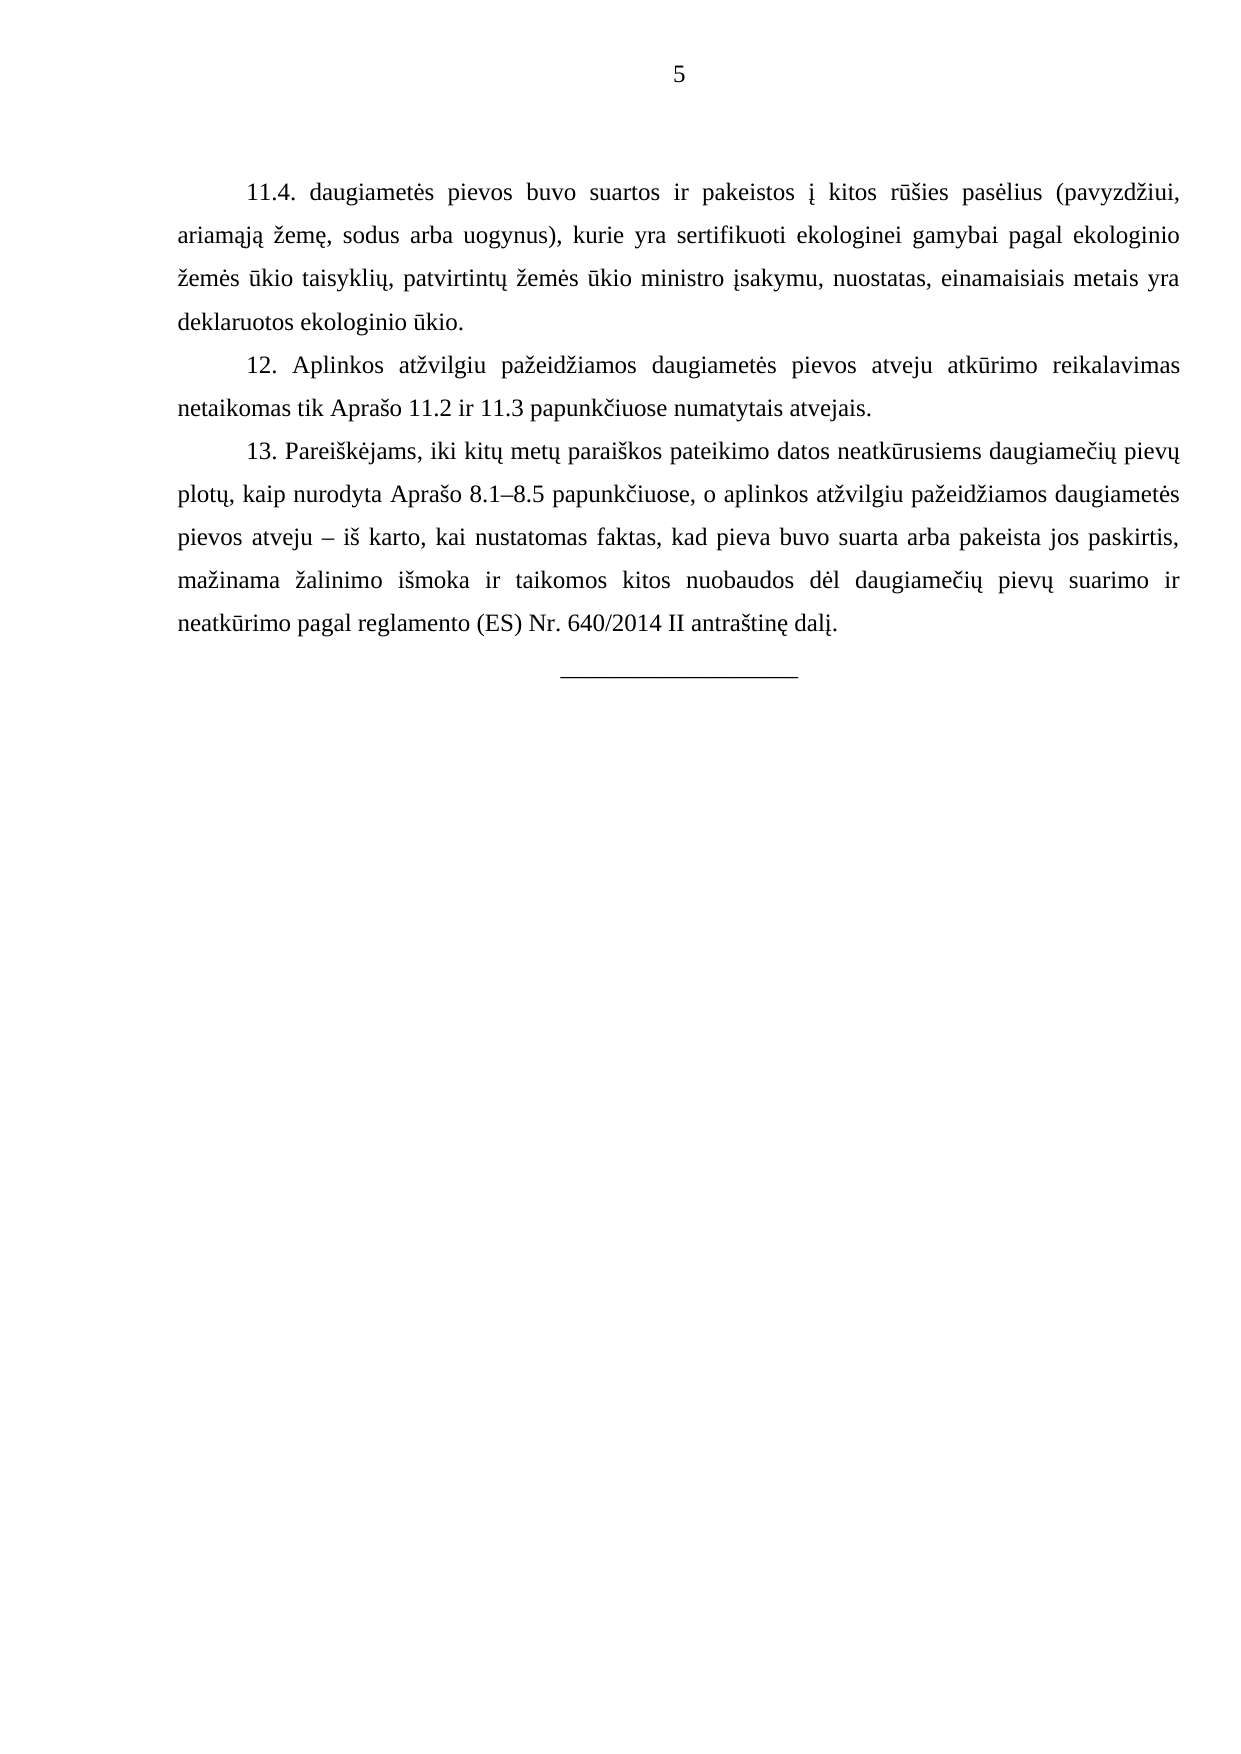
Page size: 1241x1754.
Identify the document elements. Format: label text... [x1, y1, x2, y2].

text 11.4. daugiametės pievos buvo suartos ir pakeistos į kitos rūšies pasėlius (pavyzdžiui, ariamąją žemę, sodus arba uogynus), kurie yra sertifikuoti ekologinei gamybai pagal ekologinio žemės ūkio taisyklių, patvirtintų žemės ūkio ministro įsakymu, nuostatas, einamaisiais metais yra deklaruotos ekologinio ūkio. [177, 177, 1181, 335]
text 13. Pareiškėjams, iki kitų metų paraiškos pateikimo datos neatkūrusiems daugiamečių pievų plotų, kaip nurodyta Aprašo 8.1–8.5 papunkčiuose, o aplinkos atžvilgiu pažeidžiamos daugiametės pievos atveju – iš karto, kai nustatomas faktas, kad pieva buvo suarta arba pakeista jos paskirtis, mažinama žalinimo išmoka ir taikomos kitos nuobaudos dėl daugiamečių pievų suarimo ir neatkūrimo pagal reglamento (ES) Nr. 640/2014 II antraštinę dalį. [177, 436, 1181, 637]
text ___________________ [177, 652, 1181, 680]
text 12. Aplinkos atžvilgiu pažeidžiamos daugiametės pievos atveju atkūrimo reikalavimas netaikomas tik Aprašo 11.2 ir 11.3 papunkčiuose numatytais atvejais. [177, 350, 1181, 422]
